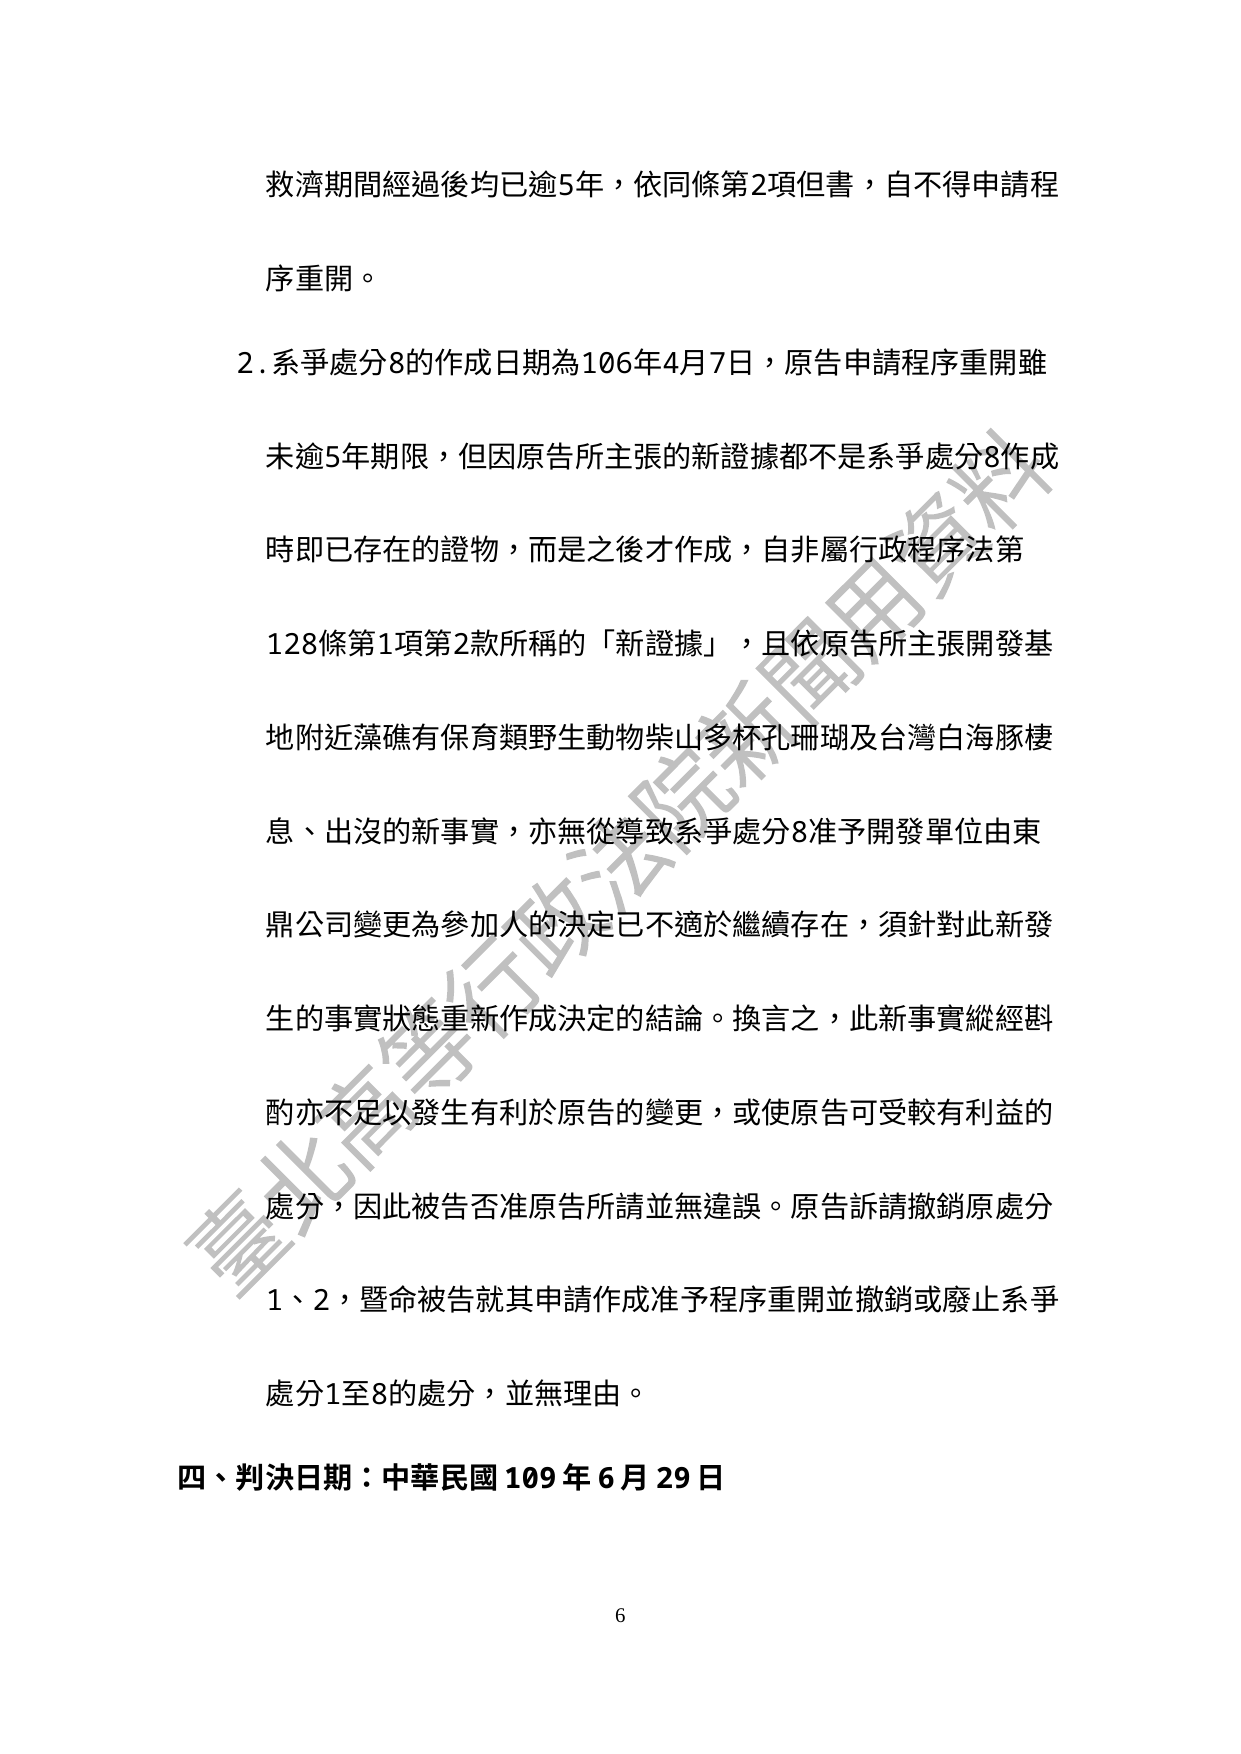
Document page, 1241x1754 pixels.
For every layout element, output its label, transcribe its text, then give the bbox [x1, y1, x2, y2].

text 救濟期間經過後均已逾5年，依同條第2項但書，自不得申請程序重開。 [236, 142, 1063, 298]
text 四、判決日期：中華民國109年6月29日 [177, 1434, 1063, 1496]
text 2.系爭處分8的作成日期為106年4月7日，原告申請程序重開雖未逾5年期限，但因原告所主張的新證據都不是系爭處分8作成時即已存在的證物，而是之後才作成，自非屬行政程序法第128條第1項第2款所稱的「新證據」，且依原告所主張開發基地附近藻礁有保育類野生動物柴山多杯孔珊瑚及台灣白海豚棲息、出沒的新事實，亦無從導致系爭處分8准予開發單位由東鼎公司變更為參加人的決定已不適於繼續存在，須針對此新發生的事實狀態重新作成決定的結論。換言之，此新事實縱經斟酌亦不足以發生有利於原告的變更，或使原告可受較有利益的處分，因此被告否准原告所請並無違誤。原告訴請撤銷原處分1、2，暨命被告就其申請作成准予程序重開並撤銷或廢止系爭處分1至8的處分，並無理由。 [236, 319, 1063, 1413]
